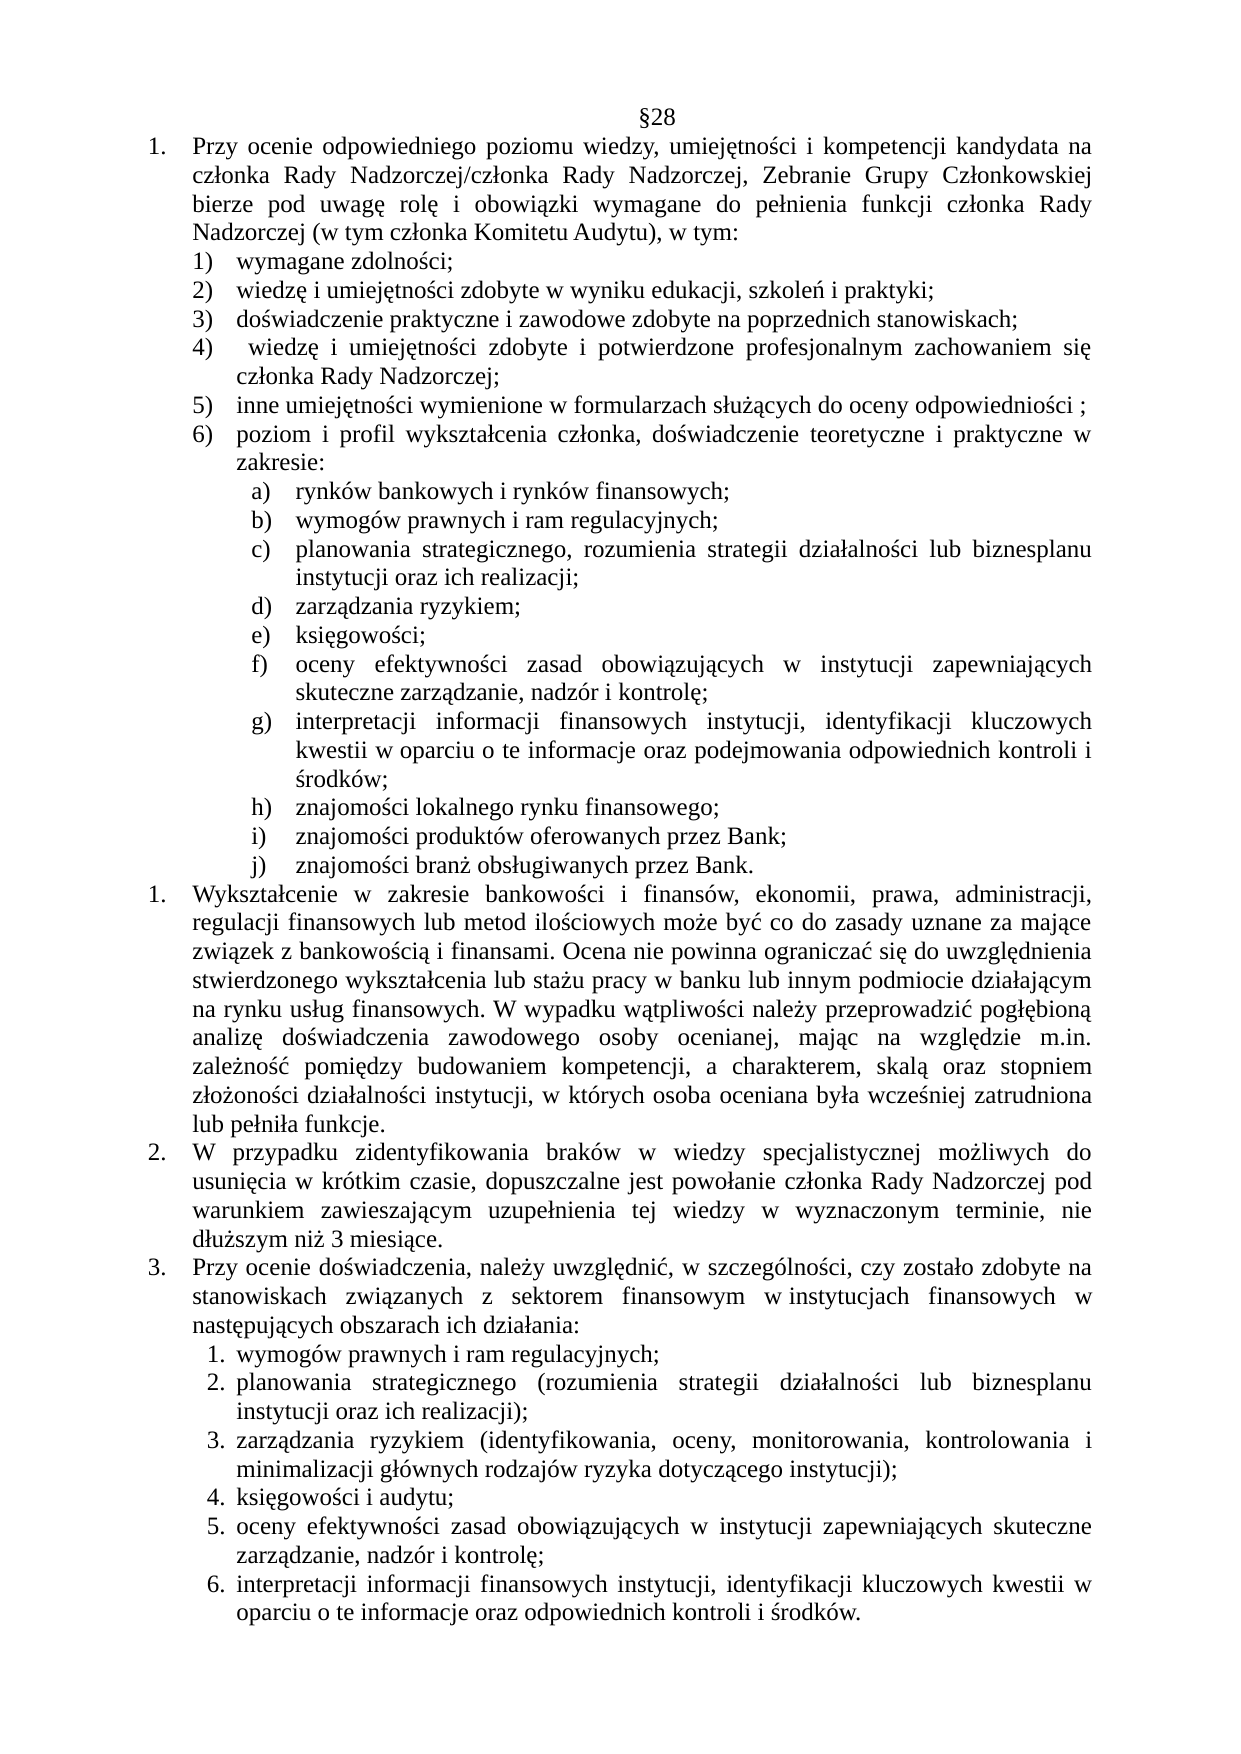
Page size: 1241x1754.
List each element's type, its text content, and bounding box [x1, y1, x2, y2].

list wymogów prawnych i ram regulacyjnych; [251, 505, 1093, 534]
list księgowości i audytu; [207, 1482, 1093, 1511]
list planowania strategicznego, rozumienia strategii działalności lub biznesplanu instytucji oraz ich realizacji; [251, 534, 1093, 591]
list znajomości branż obsługiwanych przez Bank. [251, 850, 1093, 879]
list księgowości; [251, 620, 1093, 649]
list zarządzania ryzykiem (identyfikowania, oceny, monitorowania, kontrolowania i minimalizacji głównych rodzajów ryzyka dotyczącego instytucji); [207, 1425, 1093, 1482]
list wiedzę i umiejętności zdobyte w wyniku edukacji, szkoleń i praktyki; [192, 275, 1093, 304]
list rynków bankowych i rynków finansowych; [251, 476, 1093, 505]
list interpretacji informacji finansowych instytucji, identyfikacji kluczowych kwestii w oparciu o te informacje oraz odpowiednich kontroli i środków. [207, 1569, 1093, 1626]
list znajomości produktów oferowanych przez Bank; [251, 821, 1093, 850]
list wiedzę i umiejętności zdobyte i potwierdzone profesjonalnym zachowaniem się członka Rady Nadzorczej; [192, 332, 1093, 390]
list zarządzania ryzykiem; [251, 591, 1093, 620]
list doświadczenie praktyczne i zawodowe zdobyte na poprzednich stanowiskach; [192, 304, 1093, 332]
list Wykształcenie w zakresie bankowości i finansów, ekonomii, prawa, administracji, regulacji finansowych lub metod ilościowych może być co do zasady uznane za mające związek z bankowością i finansami. Ocena nie powinna ograniczać się do uwzględnienia stwierdzonego wykształcenia lub stażu pracy w banku lub innym podmiocie działającym na rynku usług finansowych. W wypadku wątpliwości należy przeprowadzić pogłębioną analizę doświadczenia zawodowego osoby ocenianej, mając na względzie m.in. zależność pomiędzy budowaniem kompetencji, a charakterem, skalą oraz stopniem złożoności działalności instytucji, w których osoba oceniana była wcześniej zatrudniona lub pełniła funkcje. [148, 879, 1093, 1137]
list wymagane zdolności; [192, 246, 1093, 275]
list W przypadku zidentyfikowania braków w wiedzy specjalistycznej możliwych do usunięcia w krótkim czasie, dopuszczalne jest powołanie członka Rady Nadzorczej pod warunkiem zawieszającym uzupełnienia tej wiedzy w wyznaczonym terminie, nie dłuższym niż 3 miesiące. [148, 1137, 1093, 1252]
list oceny efektywności zasad obowiązujących w instytucji zapewniających skuteczne zarządzanie, nadzór i kontrolę; [251, 649, 1093, 706]
list wymogów prawnych i ram regulacyjnych; [207, 1339, 1093, 1367]
list §28 [177, 102, 1093, 131]
list poziom i profil wykształcenia członka, doświadczenie teoretyczne i praktyczne w zakresie: [192, 419, 1093, 476]
list oceny efektywności zasad obowiązujących w instytucji zapewniających skuteczne zarządzanie, nadzór i kontrolę; [207, 1511, 1093, 1569]
list inne umiejętności wymienione w formularzach służących do oceny odpowiedniości ; [192, 390, 1093, 419]
list znajomości lokalnego rynku finansowego; [251, 792, 1093, 821]
list Przy ocenie doświadczenia, należy uwzględnić, w szczególności, czy zostało zdobyte na stanowiskach związanych z sektorem finansowym w instytucjach finansowych w następujących obszarach ich działania: [148, 1252, 1093, 1339]
list interpretacji informacji finansowych instytucji, identyfikacji kluczowych kwestii w oparciu o te informacje oraz podejmowania odpowiednich kontroli i środków; [251, 706, 1093, 792]
list planowania strategicznego (rozumienia strategii działalności lub biznesplanu instytucji oraz ich realizacji); [207, 1367, 1093, 1425]
list Przy ocenie odpowiedniego poziomu wiedzy, umiejętności i kompetencji kandydata na członka Rady Nadzorczej/członka Rady Nadzorczej, Zebranie Grupy Członkowskiej bierze pod uwagę rolę i obowiązki wymagane do pełnienia funkcji członka Rady Nadzorczej (w tym członka Komitetu Audytu), w tym: [148, 131, 1093, 246]
